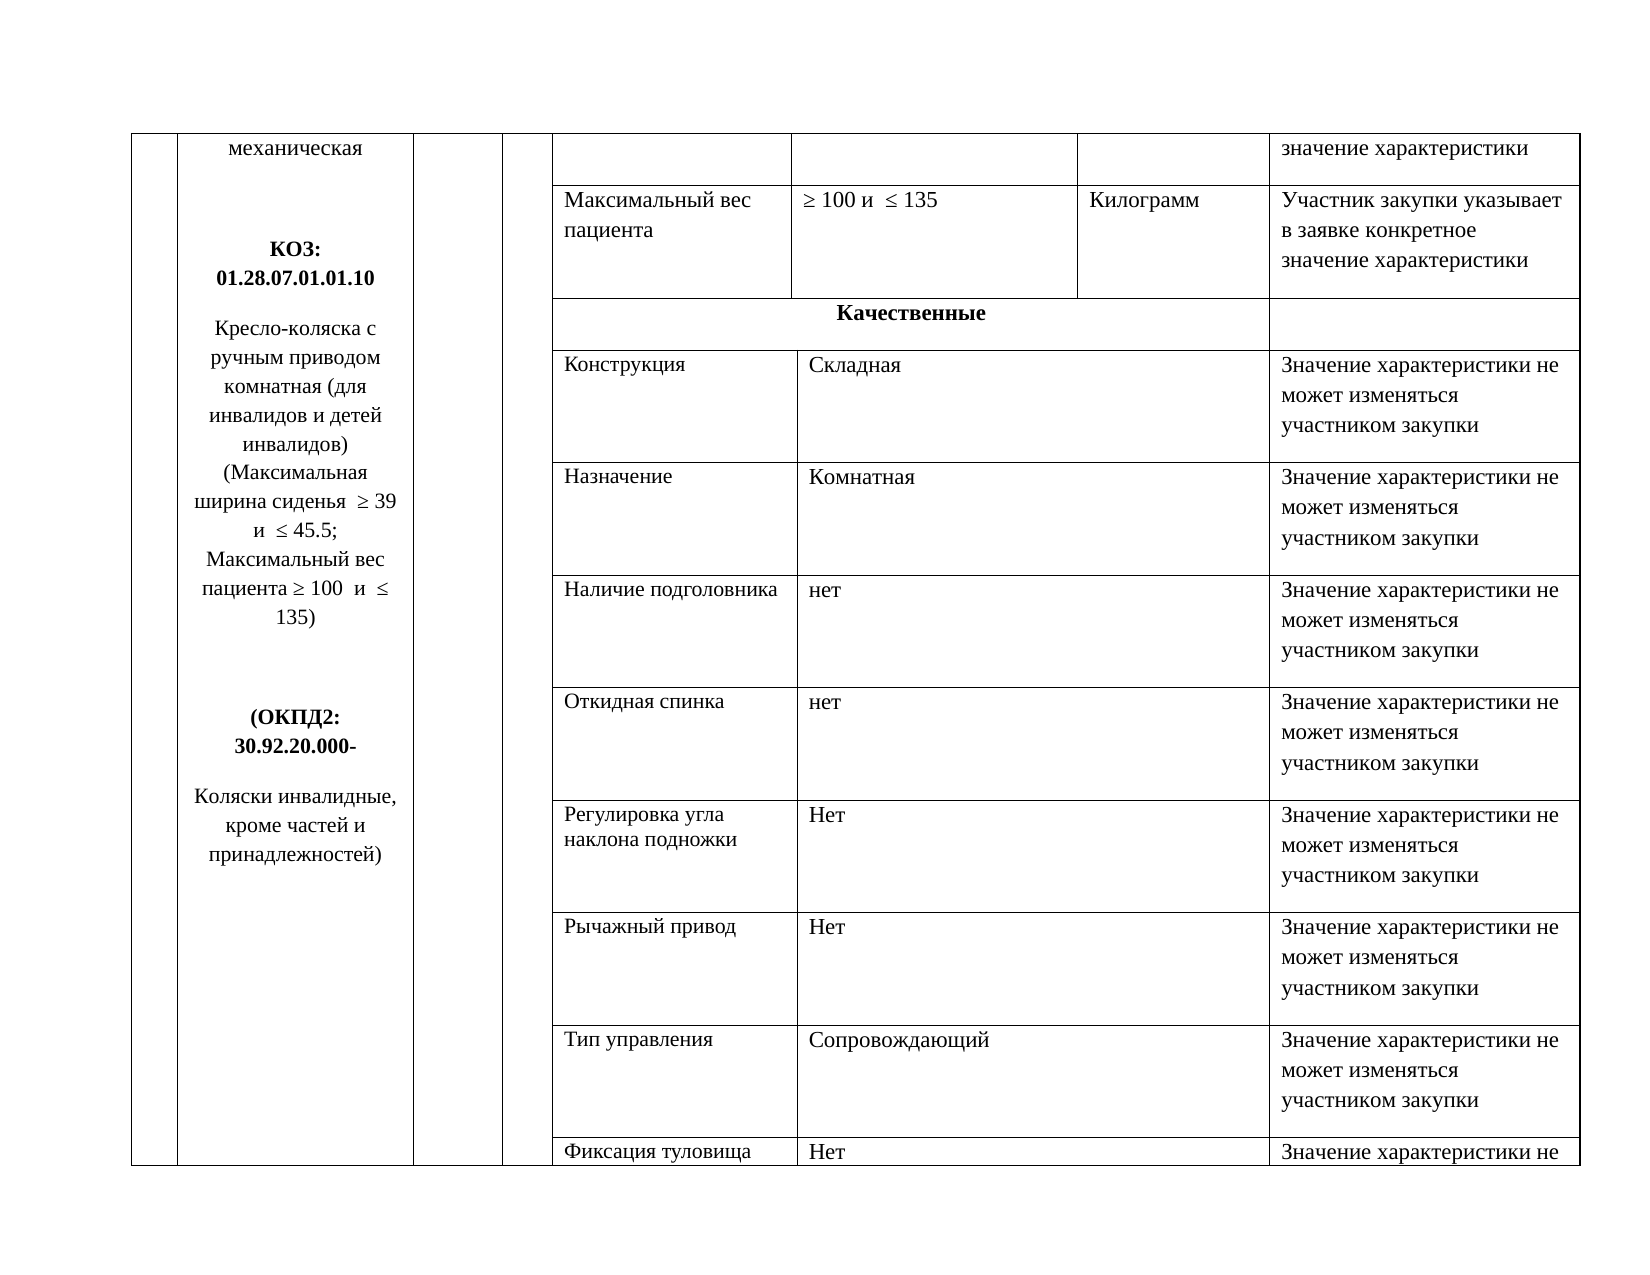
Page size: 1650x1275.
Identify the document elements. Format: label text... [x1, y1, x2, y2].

table_cell Фиксация туловища [553, 1138, 797, 1164]
table_cell нет [798, 688, 1269, 799]
table_cell Откидная спинка [553, 688, 797, 799]
table_cell Максимальный вес пациента [553, 186, 791, 297]
table_cell Рычажный привод [553, 913, 797, 1024]
table_cell Конструкция [553, 351, 797, 462]
table_cell [553, 134, 791, 185]
table_cell Складная [798, 351, 1269, 462]
table_cell Значение характеристики не может изменяться участником закупки [1270, 1026, 1579, 1137]
table_cell Участник закупки указывает в заявке конкретное значение характеристики [1270, 186, 1579, 297]
table_cell Назначение [553, 463, 797, 574]
table_cell Нет [798, 801, 1269, 912]
table_cell Значение характеристики не может изменяться участником закупки [1270, 576, 1579, 687]
table_cell Комнатная [798, 463, 1269, 574]
table_cell ≥ 100 и ≤ 135 [792, 186, 1077, 297]
table_cell Нет [798, 913, 1269, 1024]
table_cell Значение характеристики не [1270, 1138, 1579, 1164]
table_cell Сопровождающий [798, 1026, 1269, 1137]
table_cell Регулировка угла наклона подножки [553, 801, 797, 912]
table_cell Нет [798, 1138, 1269, 1164]
table_cell [1078, 134, 1269, 185]
table_cell Значение характеристики не может изменяться участником закупки [1270, 463, 1579, 574]
table_cell нет [798, 576, 1269, 687]
table_cell Значение характеристики не может изменяться участником закупки [1270, 913, 1579, 1024]
table_cell Качественные [553, 299, 1269, 349]
table_cell Значение характеристики не может изменяться участником закупки [1270, 351, 1579, 462]
table_cell Килограмм [1078, 186, 1269, 297]
table_cell значение характеристики [1270, 134, 1579, 185]
table_cell Тип управления [553, 1026, 797, 1137]
table_cell Наличие подголовника [553, 576, 797, 687]
table_cell [1270, 299, 1579, 349]
table_cell [792, 134, 1077, 185]
table_cell Значение характеристики не может изменяться участником закупки [1270, 688, 1579, 799]
table_cell Значение характеристики не может изменяться участником закупки [1270, 801, 1579, 912]
